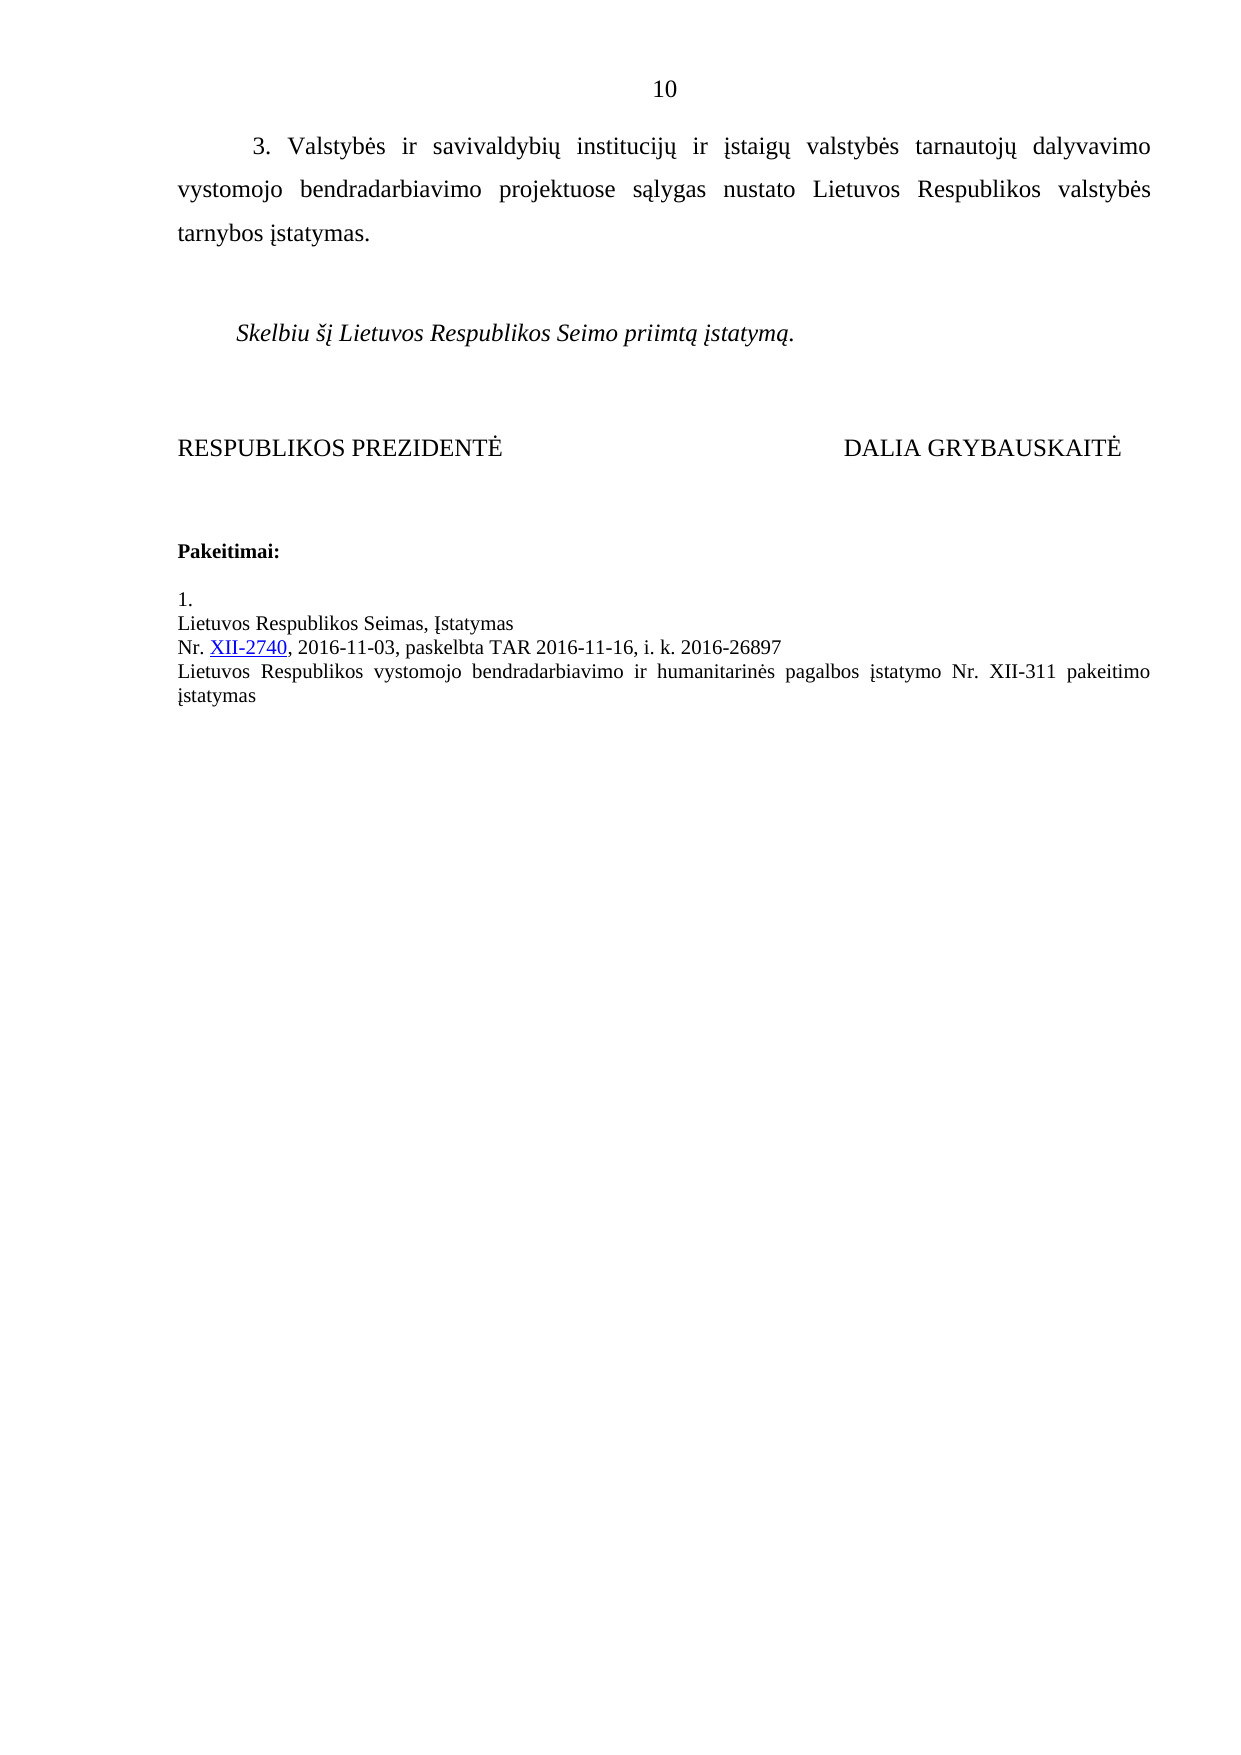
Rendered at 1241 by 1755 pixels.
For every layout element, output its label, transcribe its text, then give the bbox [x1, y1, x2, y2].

text 1. [177, 587, 1152, 611]
text Nr. XII-2740, 2016-11-03, paskelbta TAR 2016-11-16, i. k. 2016-26897 [177, 635, 1152, 659]
text 3. Valstybės ir savivaldybių institucijų ir įstaigų valstybės tarnautojų dalyvavimo vystomojo bendradarbiavimo projektuose sąlygas nustato Lietuvos Respublikos valstybės tarnybos įstatymas. [177, 131, 1152, 246]
text Skelbiu šį Lietuvos Respublikos Seimo priimtą įstatymą. [177, 318, 1152, 347]
text RESPUBLIKOS PREZIDENTĖ DALIA GRYBAUSKAITĖ [177, 433, 1152, 462]
text Pakeitimai: [177, 539, 1152, 563]
text Lietuvos Respublikos vystomojo bendradarbiavimo ir humanitarinės pagalbos įstatymo Nr. XII-311 pakeitimo įstatymas [177, 659, 1152, 707]
text Lietuvos Respublikos Seimas, Įstatymas [177, 611, 1152, 635]
